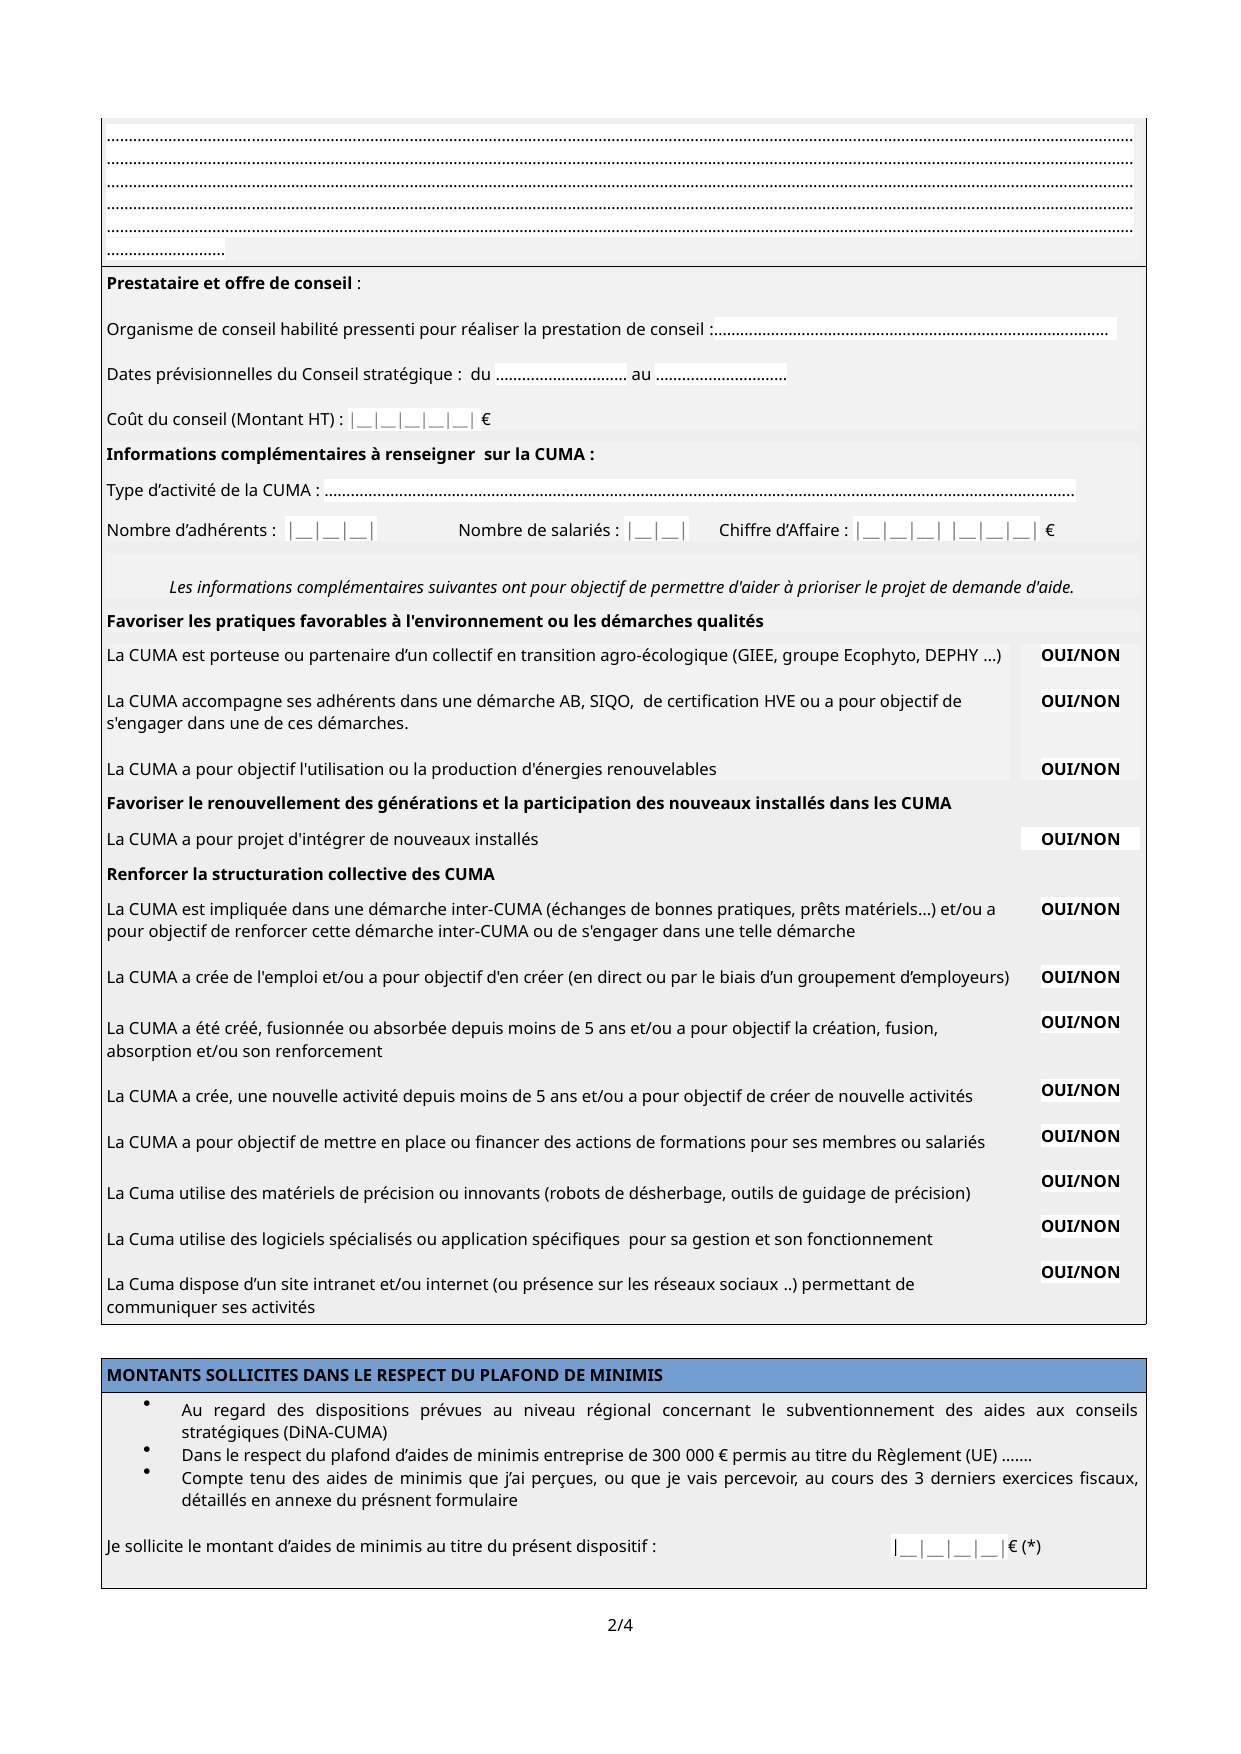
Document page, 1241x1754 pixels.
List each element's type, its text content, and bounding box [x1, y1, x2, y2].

table_cell OUI/NON [1016, 822, 1146, 857]
table_cell OUI/NON OUI/NON OUI/NON OUI/NON OUI/NON OUI/NON OUI/NON OUI/NON [1016, 891, 1146, 1324]
table_cell Prestataire et offre de conseil : Organisme de conseil habilité pressenti pour réaliser la prestation de conseil :……………………………………………………………………………… Dates prévisionnelles du Conseil stratégique : du ………………………… au ………………………… Coût du conseil (Montant HT) : |__|__|__|__|__| € [102, 267, 1146, 436]
table_cell La CUMA est porteuse ou partenaire d’un collectif en transition agro-écologique (GIEE, groupe Ecophyto, DEPHY …) La CUMA accompagne ses adhérents dans une démarche AB, SIQO, de certification HVE ou a pour objectif de s'engager dans une de ces démarches. La CUMA a pour objectif l'utilisation ou la production d'énergies renouvelables [102, 638, 1016, 786]
table_cell Les informations complémentaires suivantes ont pour objectif de permettre d'aider à prioriser le projet de demande d'aide. [102, 547, 1146, 604]
table_cell Au regard des dispositions prévues au niveau régional concernant le subventionnement des aides aux conseils stratégiques (DiNA-CUMA) Dans le respect du plafond d’aides de minimis entreprise de 300 000 € permis au titre du Règlement (UE) ……. Compte tenu des aides de minimis que j’ai perçues, ou que je vais percevoir, au cours des 3 derniers exercices fiscaux, détaillés en annexe du présnent formulaire Je sollicite le montant d’aides de minimis au titre du présent dispositif : |__|__|__|__|€ (*) [102, 1393, 1146, 1588]
table_cell ……………………………………………………………………………………………………………………………………………………………………………………………………………………………………………………………………………………………………………………………………………………………………………………………………………………………………………………………………………………………………………………………………………………………………………………………………………………………………………………………………………………………………………………………………………………………………………………………………………………………………………………………………………………………………………………………………………………………………………………………………………………………………………………………………………………………………… [102, 118, 1146, 266]
table_cell OUI/NON OUI/NON OUI/NON [1016, 638, 1146, 786]
table_cell La CUMA est impliquée dans une démarche inter-CUMA (échanges de bonnes pratiques, prêts matériels…) et/ou a pour objectif de renforcer cette démarche inter-CUMA ou de s'engager dans une telle démarche La CUMA a crée de l'emploi et/ou a pour objectif d'en créer (en direct ou par le biais d’un groupement d’employeurs) La CUMA a été créé, fusionnée ou absorbée depuis moins de 5 ans et/ou a pour objectif la création, fusion, absorption et/ou son renforcement La CUMA a crée, une nouvelle activité depuis moins de 5 ans et/ou a pour objectif de créer de nouvelle activités La CUMA a pour objectif de mettre en place ou financer des actions de formations pour ses membres ou salariés La Cuma utilise des matériels de précision ou innovants (robots de désherbage, outils de guidage de précision) La Cuma utilise des logiciels spécialisés ou application spécifiques pour sa gestion et son fonctionnement La Cuma dispose d’un site intranet et/ou internet (ou présence sur les réseaux sociaux ..) permettant de communiquer ses activités [102, 891, 1016, 1324]
table_cell Favoriser le renouvellement des générations et la participation des nouveaux installés dans les CUMA [102, 786, 1146, 822]
table_cell MONTANTS SOLLICITES DANS LE RESPECT DU PLAFOND DE MINIMIS [102, 1359, 1146, 1392]
table_cell La CUMA a pour projet d'intégrer de nouveaux installés [102, 822, 1016, 857]
table_cell Renforcer la structuration collective des CUMA [102, 857, 1146, 891]
table_cell Informations complémentaires à renseigner sur la CUMA : Type d’activité de la CUMA : ……………………………………………………………………………………………………………………………………………………... Nombre d’adhérents : |__|__|__| Nombre de salariés : |__|__| Chiffre d’Affaire : |__|__|__| |__|__|__| € [102, 436, 1146, 547]
table_cell Favoriser les pratiques favorables à l'environnement ou les démarches qualités [102, 604, 1146, 638]
table_cell [101, 1325, 1146, 1358]
